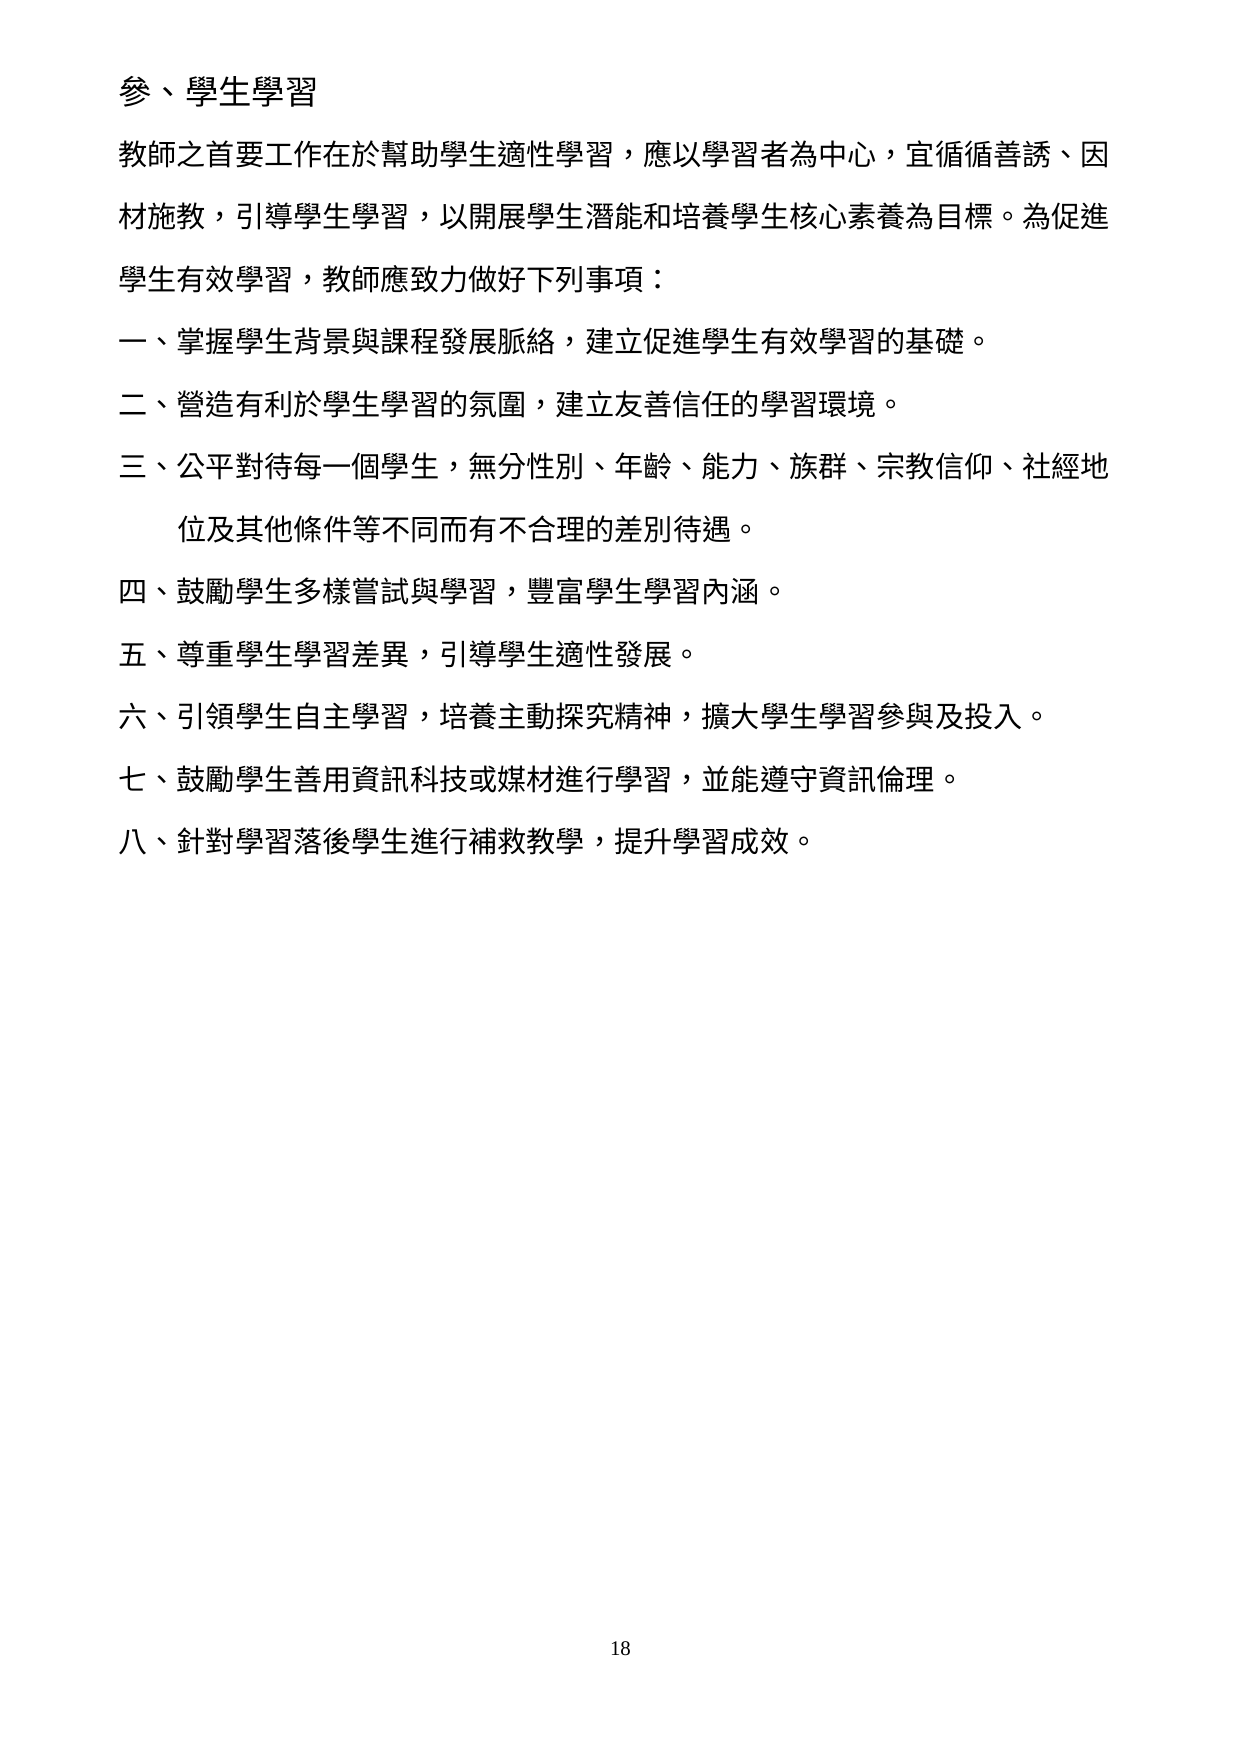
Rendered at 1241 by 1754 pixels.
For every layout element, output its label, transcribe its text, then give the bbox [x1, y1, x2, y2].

text 八、針對學習落後學生進行補救教學，提升學習成效。 [118, 798, 1122, 861]
text 二、營造有利於學生學習的氛圍，建立友善信任的學習環境。 [118, 361, 1122, 423]
text 七、鼓勵學生善用資訊科技或媒材進行學習，並能遵守資訊倫理。 [118, 736, 1122, 798]
text 參、學生學習 [118, 48, 1122, 111]
text 四、鼓勵學生多樣嘗試與學習，豐富學生學習內涵。 [118, 548, 1122, 611]
text 一、掌握學生背景與課程發展脈絡，建立促進學生有效學習的基礎。 [118, 298, 1122, 361]
text 教師之首要工作在於幫助學生適性學習，應以學習者為中心，宜循循善誘、因材施教，引導學生學習，以開展學生潛能和培養學生核心素養為目標。為促進學生有效學習，教師應致力做好下列事項： [118, 111, 1122, 298]
text 六、引領學生自主學習，培養主動探究精神，擴大學生學習參與及投入。 [118, 673, 1122, 736]
text 三、公平對待每一個學生，無分性別、年齡、能力、族群、宗教信仰、社經地位及其他條件等不同而有不合理的差別待遇。 [118, 423, 1122, 548]
text 五、尊重學生學習差異，引導學生適性發展。 [118, 611, 1122, 673]
